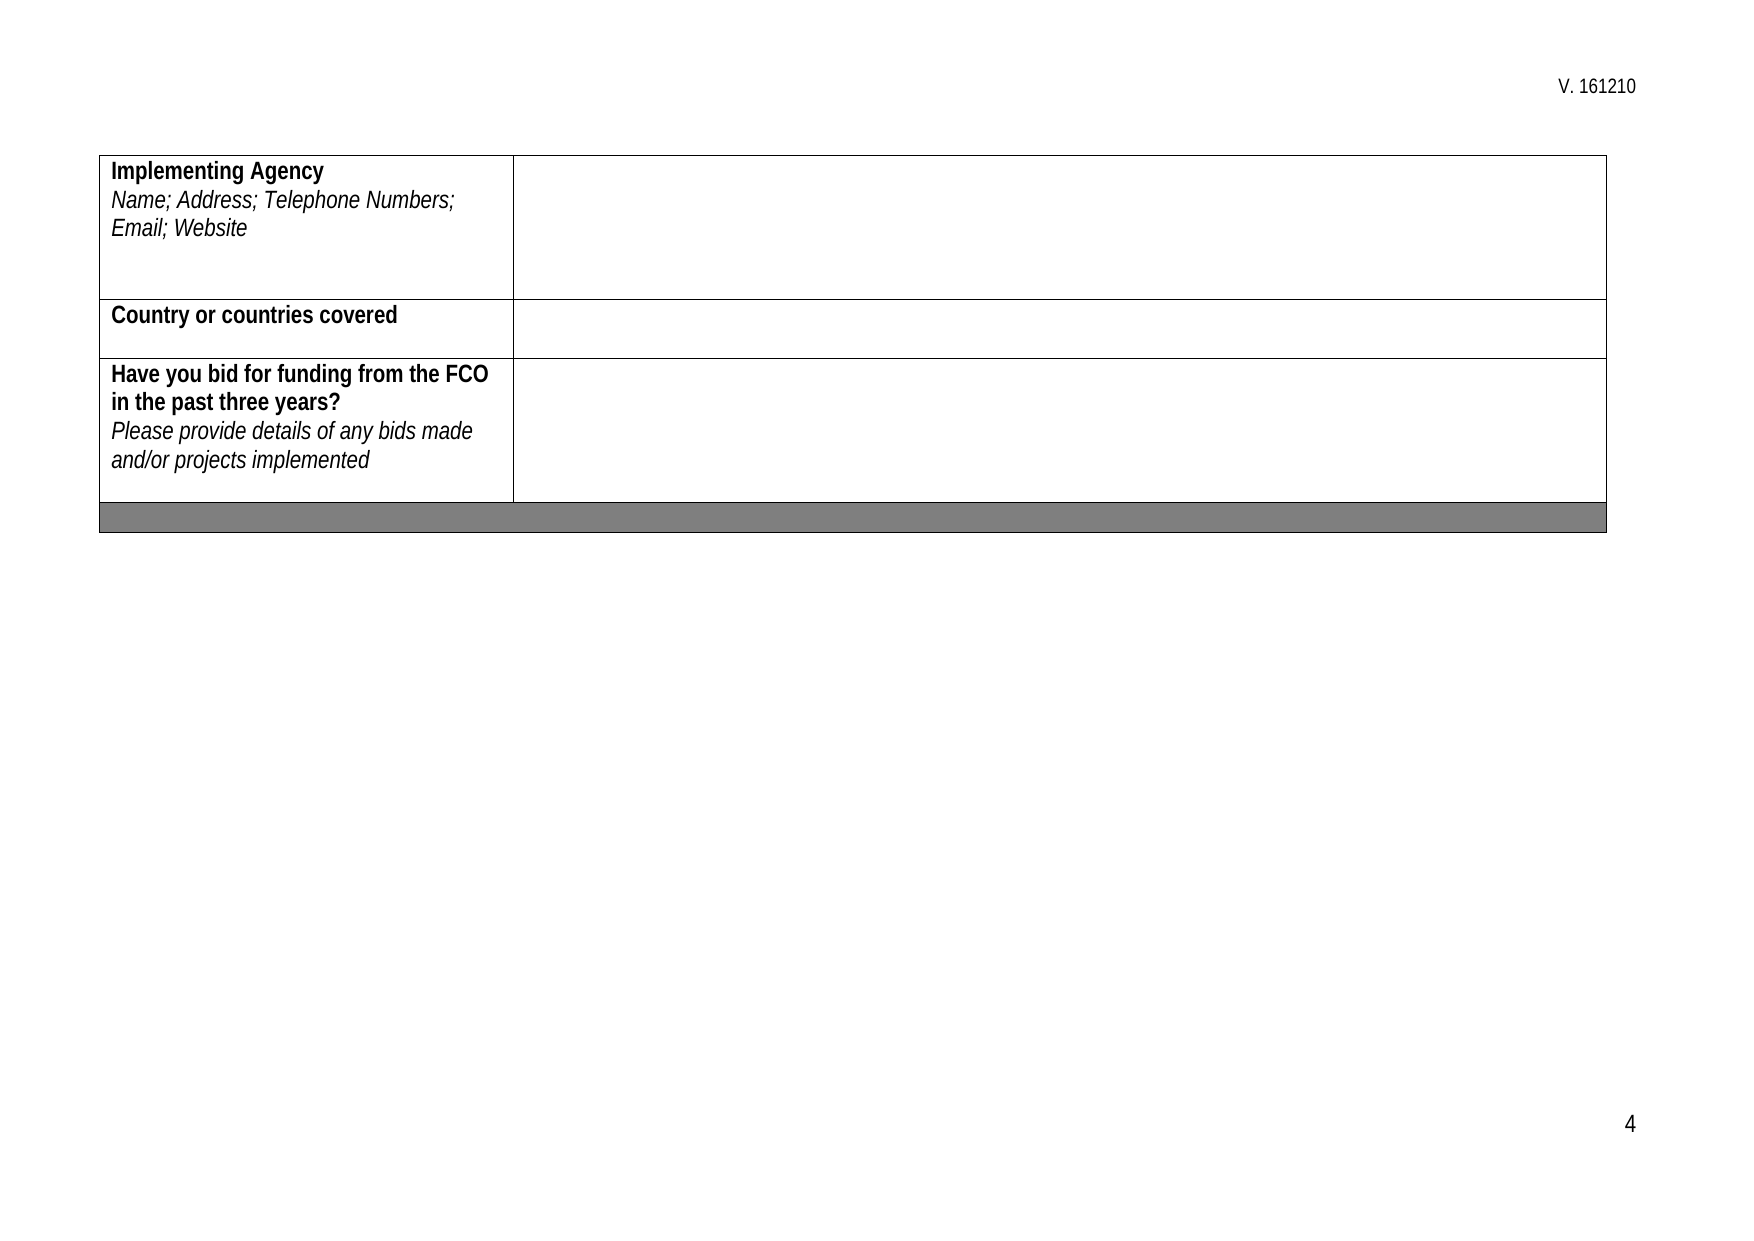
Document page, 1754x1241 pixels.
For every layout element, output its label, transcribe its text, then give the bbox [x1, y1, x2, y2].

table_cell [514, 300, 1606, 358]
table_cell [100, 503, 1606, 532]
table_header [514, 156, 1606, 299]
table_cell Have you bid for funding from the FCO in the past three years? Please provide details of any bids made and/or projects implemented [100, 359, 513, 502]
table_cell [514, 359, 1606, 502]
table_cell Country or countries covered [100, 300, 513, 358]
table_header Implementing Agency Name; Address; Telephone Numbers; Email; Website [100, 156, 513, 299]
